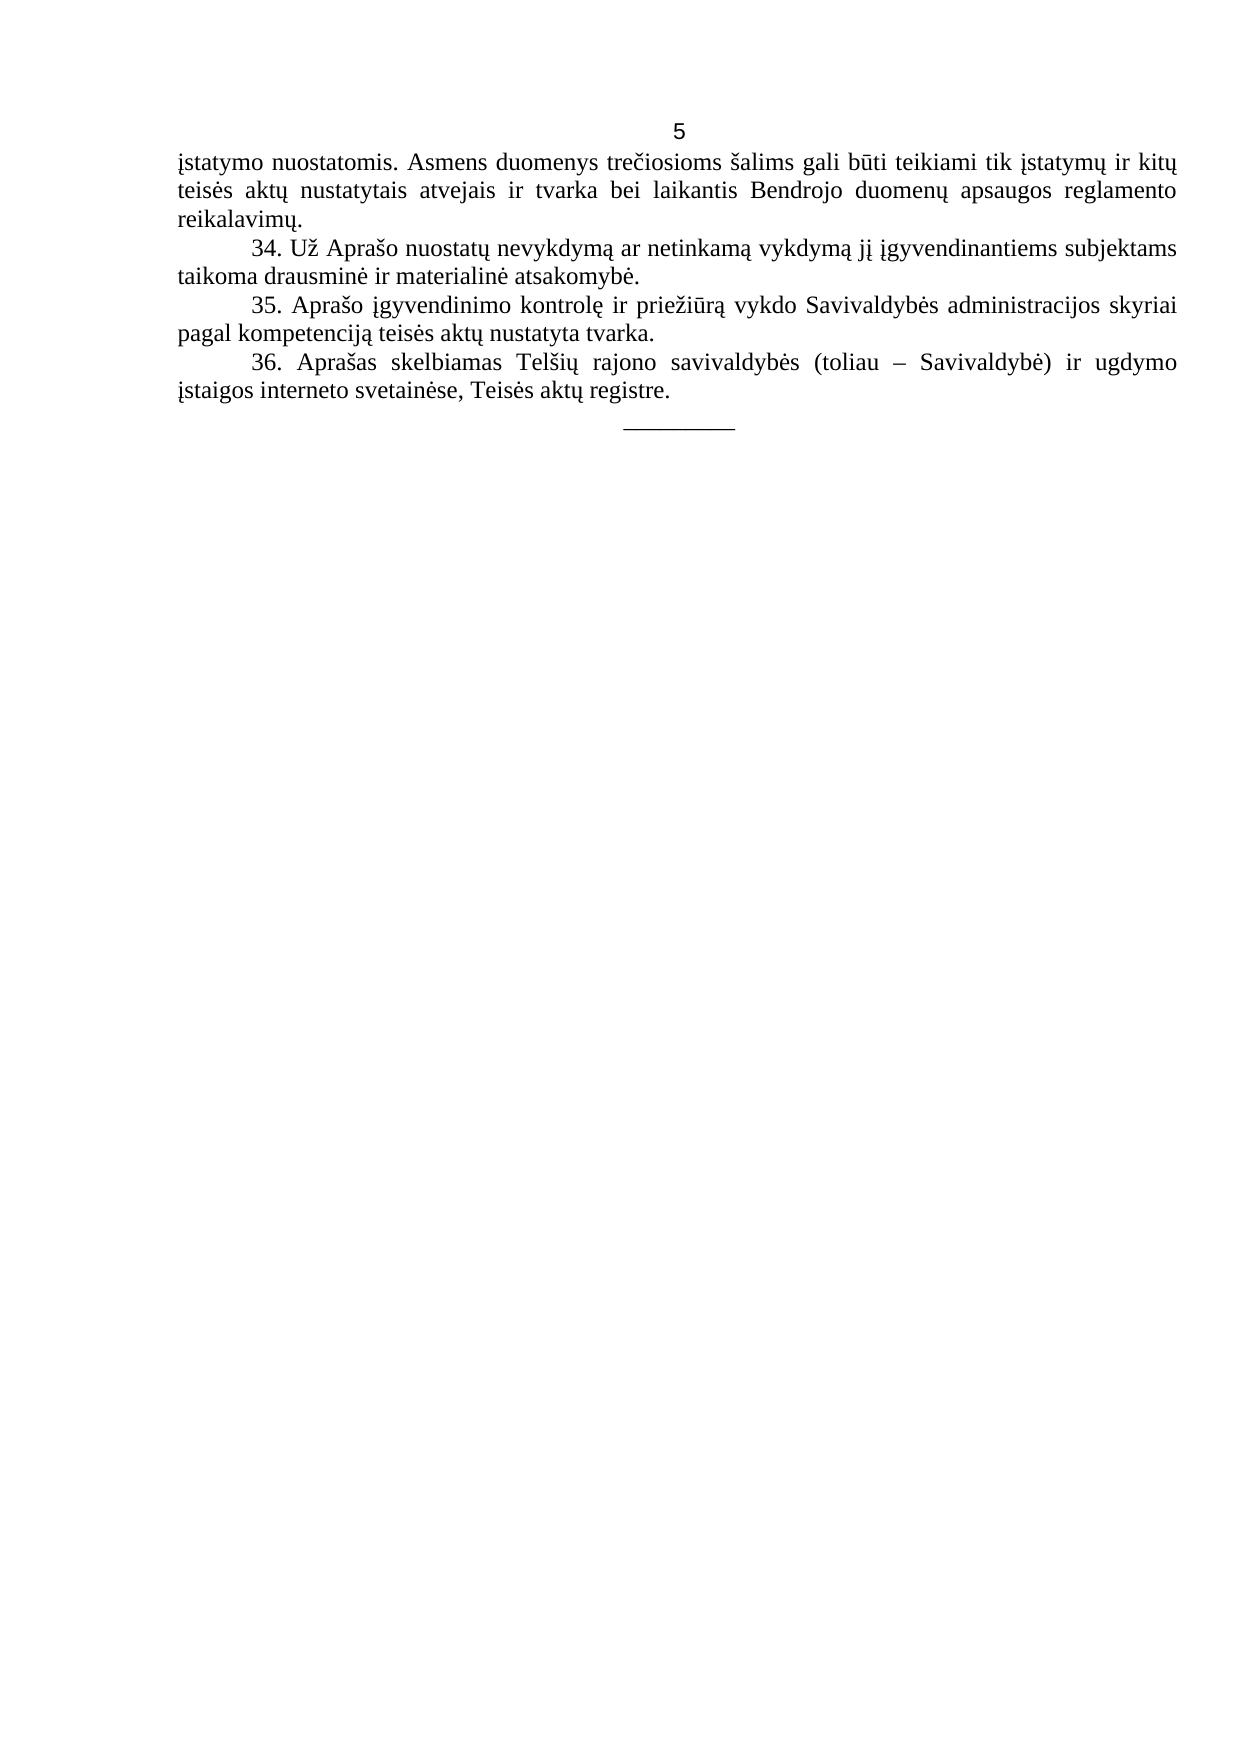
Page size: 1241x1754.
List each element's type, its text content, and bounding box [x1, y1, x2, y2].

text įstatymo nuostatomis. Asmens duomenys trečiosioms šalims gali būti teikiami tik įstatymų ir kitų teisės aktų nustatytais atvejais ir tvarka bei laikantis Bendrojo duomenų apsaugos reglamento reikalavimų. [177, 148, 1178, 233]
text _________ [177, 404, 1181, 433]
text 34. Už Aprašo nuostatų nevykdymą ar netinkamą vykdymą jį įgyvendinantiems subjektams taikoma drausminė ir materialinė atsakomybė. [177, 233, 1178, 290]
text 35. Aprašo įgyvendinimo kontrolę ir priežiūrą vykdo Savivaldybės administracijos skyriai pagal kompetenciją teisės aktų nustatyta tvarka. [177, 290, 1178, 347]
text 36. Aprašas skelbiamas Telšių rajono savivaldybės (toliau – Savivaldybė) ir ugdymo įstaigos interneto svetainėse, Teisės aktų registre. [177, 347, 1178, 404]
